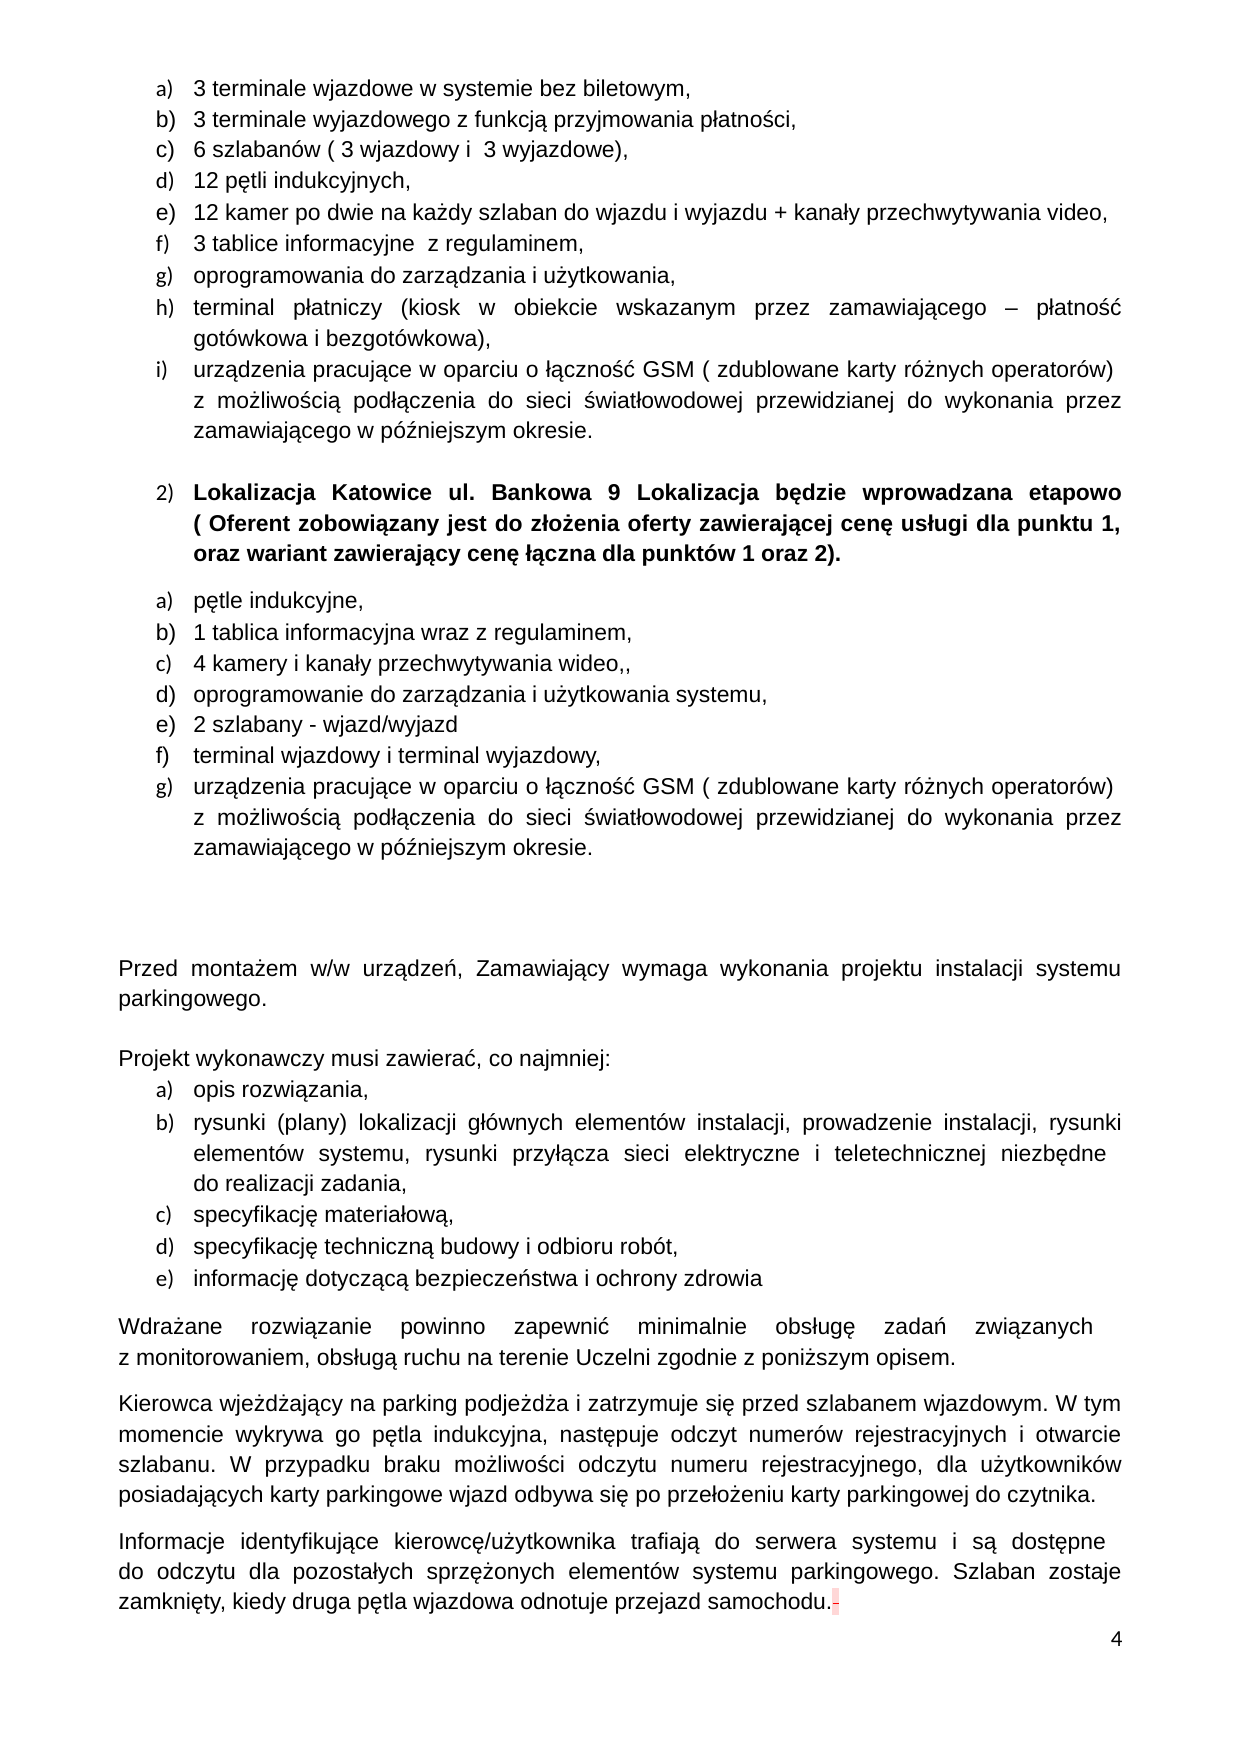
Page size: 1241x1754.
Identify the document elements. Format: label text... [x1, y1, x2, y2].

list oprogramowanie do zarządzania i użytkowania systemu, [156, 681, 1122, 708]
list 3 terminale wyjazdowego z funkcją przyjmowania płatności, [156, 106, 1122, 132]
list 2 szlabany - wjazd/wyjazd [156, 711, 1122, 738]
list terminal wjazdowy i terminal wyjazdowy, [156, 742, 1122, 768]
list 1 tablica informacyjna wraz z regulaminem, [156, 619, 1122, 645]
list specyfikację materiałową, [156, 1200, 1122, 1228]
list urządzenia pracujące w oparciu o łączność GSM ( zdublowane karty różnych operatorów) z możliwością podłączenia do sieci światłowodowej przewidzianej do wykonania przez zamawiającego w późniejszym okresie. [156, 772, 1122, 860]
list opis rozwiązania, [156, 1076, 1122, 1104]
list 12 kamer po dwie na każdy szlaban do wjazdu i wyjazdu + kanały przechwytywania video, [156, 198, 1122, 225]
list pętle indukcyjne, [156, 587, 1122, 615]
list 12 pętli indukcyjnych, [156, 166, 1122, 194]
list rysunki (plany) lokalizacji głównych elementów instalacji, prowadzenie instalacji, rysunki elementów systemu, rysunki przyłącza sieci elektryczne i teletechnicznej niezbędne do realizacji zadania, [156, 1108, 1122, 1196]
list 3 tablice informacyjne z regulaminem, [156, 229, 1122, 257]
list specyfikację techniczną budowy i odbioru robót, [156, 1232, 1122, 1260]
list terminal płatniczy (kiosk w obiekcie wskazanym przez zamawiającego – płatność gotówkowa i bezgotówkowa), [156, 293, 1122, 351]
list Lokalizacja Katowice ul. Bankowa 9 Lokalizacja będzie wprowadzana etapowo ( Oferent zobowiązany jest do złożenia oferty zawierającej cenę usługi dla punktu 1, oraz wariant zawierający cenę łączna dla punktów 1 oraz 2). [156, 478, 1122, 566]
list 6 szlabanów ( 3 wjazdowy i 3 wyjazdowe), [156, 136, 1122, 162]
list oprogramowania do zarządzania i użytkowania, [156, 261, 1122, 289]
list urządzenia pracujące w oparciu o łączność GSM ( zdublowane karty różnych operatorów) z możliwością podłączenia do sieci światłowodowej przewidzianej do wykonania przez zamawiającego w późniejszym okresie. [156, 355, 1122, 444]
list 4 kamery i kanały przechwytywania wideo,, [156, 649, 1122, 677]
text Informacje identyfikujące kierowcę/użytkownika trafiają do serwera systemu i są dostępne do odczytu dla pozostałych sprzężonych elementów systemu parkingowego. Szlaban zostaje zamknięty, kiedy druga pętla wjazdowa odnotuje przejazd samochodu. [118, 1528, 1122, 1615]
text Kierowca wjeżdżający na parking podjeżdża i zatrzymuje się przed szlabanem wjazdowym. W tym momencie wykrywa go pętla indukcyjna, następuje odczyt numerów rejestracyjnych i otwarcie szlabanu. W przypadku braku możliwości odczytu numeru rejestracyjnego, dla użytkowników posiadających karty parkingowe wjazd odbywa się po przełożeniu karty parkingowej do czytnika. [118, 1390, 1122, 1507]
text Projekt wykonawczy musi zawierać, co najmniej: [118, 1045, 1122, 1072]
list 3 terminale wjazdowe w systemie bez biletowym, [156, 74, 1122, 102]
text Wdrażane rozwiązanie powinno zapewnić minimalnie obsługę zadań związanych z monitorowaniem, obsługą ruchu na terenie Uczelni zgodnie z poniższym opisem. [118, 1313, 1122, 1370]
text Przed montażem w/w urządzeń, Zamawiający wymaga wykonania projektu instalacji systemu parkingowego. [118, 955, 1122, 1011]
list informację dotyczącą bezpieczeństwa i ochrony zdrowia [156, 1264, 1122, 1292]
